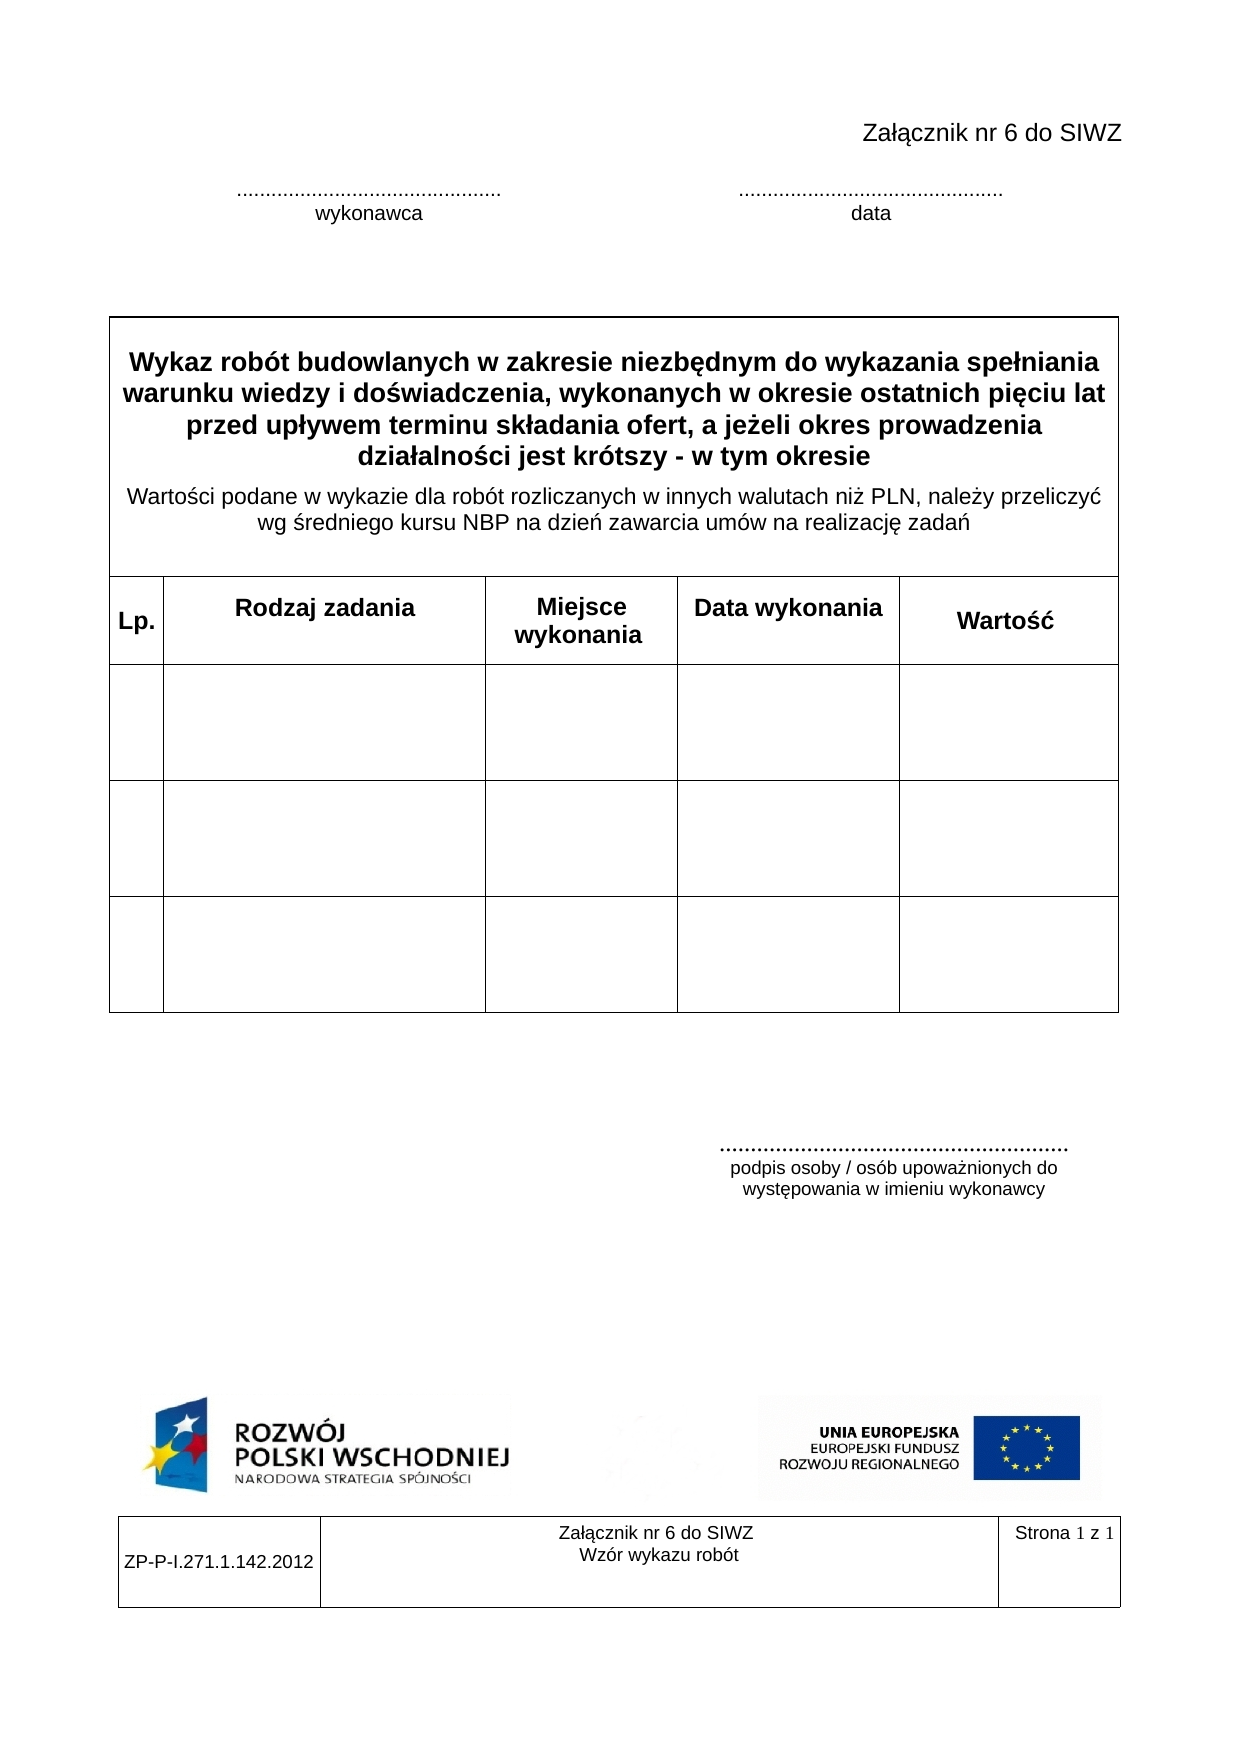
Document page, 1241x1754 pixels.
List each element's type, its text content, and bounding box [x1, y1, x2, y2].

table_header Wykaz robót budowlanych w zakresie niezbędnym do wykazania spełniania warunku wiedzy i doświadczenia, wykonanych w okresie ostatnich pięciu lat przed upływem terminu składania ofert, a jeżeli okres prowadzenia działalności jest krótszy - w tym okresie Wartości podane w wykazie dla robót rozliczanych w innych walutach niż PLN, należy przeliczyć wg średniego kursu NBP na dzień zawarcia umów na realizację zadań [110, 318, 1118, 576]
table_cell [486, 665, 677, 779]
table_cell Data wykonania [678, 577, 899, 663]
table_cell [164, 781, 485, 896]
subtitle Załącznik nr 6 do SIWZ [118, 118, 1122, 147]
table_cell [678, 897, 899, 1012]
table_cell [164, 665, 485, 779]
table_cell [900, 665, 1118, 779]
table_cell [486, 781, 677, 896]
table_cell Rodzaj zadania [164, 577, 485, 663]
table_cell [164, 897, 485, 1012]
table_cell [486, 897, 677, 1012]
text podpis osoby / osób upoważnionych do [666, 1156, 1122, 1178]
table_cell Wartość [900, 577, 1118, 663]
table_cell [110, 897, 163, 1012]
table_header .............................................. wykonawca [118, 147, 620, 230]
text ........................................................ [666, 1128, 1122, 1156]
table_cell [900, 897, 1118, 1012]
table_cell Lp. [110, 577, 163, 663]
table_cell [110, 665, 163, 779]
table_cell [678, 781, 899, 896]
table_cell [678, 665, 899, 779]
picture [134, 1389, 1105, 1507]
text występowania w imieniu wykonawcy [666, 1178, 1122, 1199]
table_cell [110, 781, 163, 896]
table_header .............................................. data [620, 147, 1122, 230]
table_cell [900, 781, 1118, 896]
table_cell Miejsce wykonania [486, 577, 677, 663]
